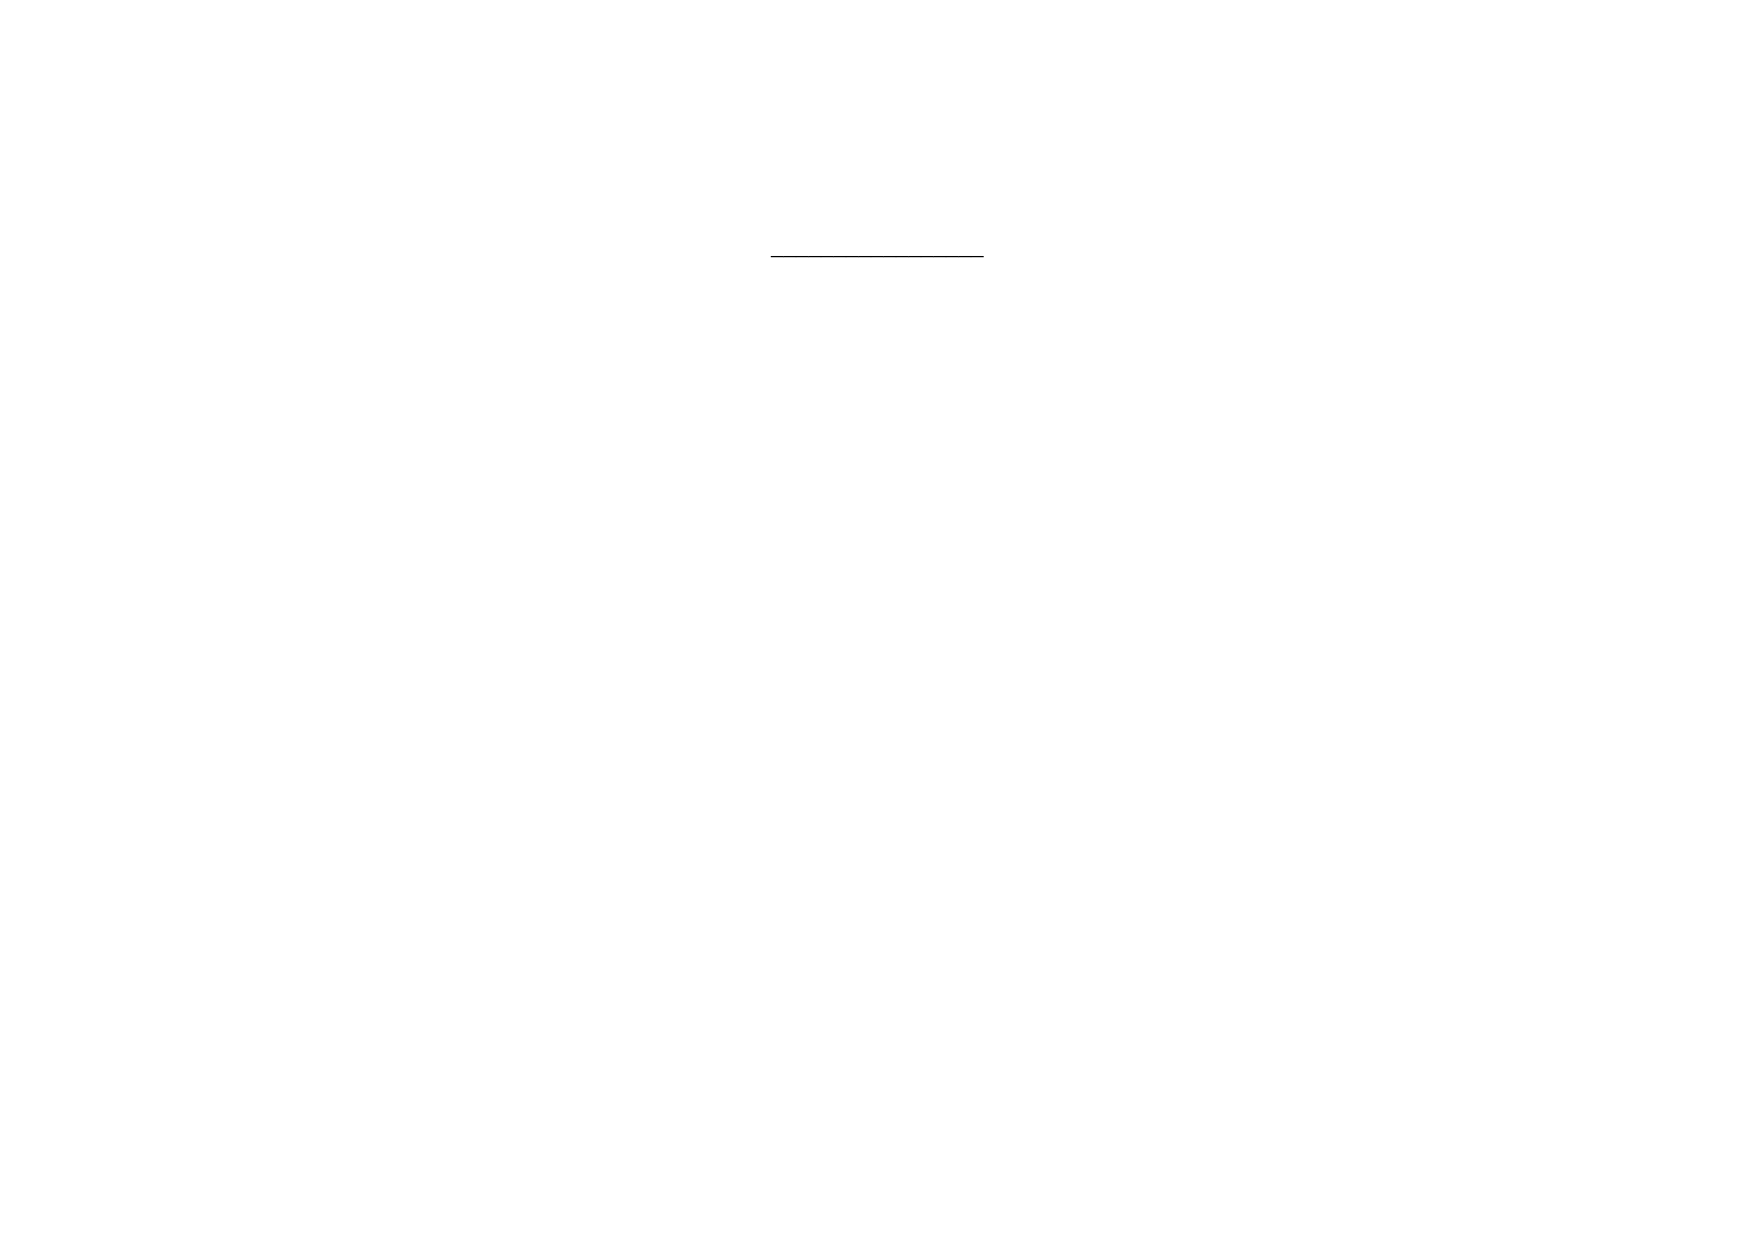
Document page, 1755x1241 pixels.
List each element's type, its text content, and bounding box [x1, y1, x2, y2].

text _________________ [118, 231, 1636, 259]
